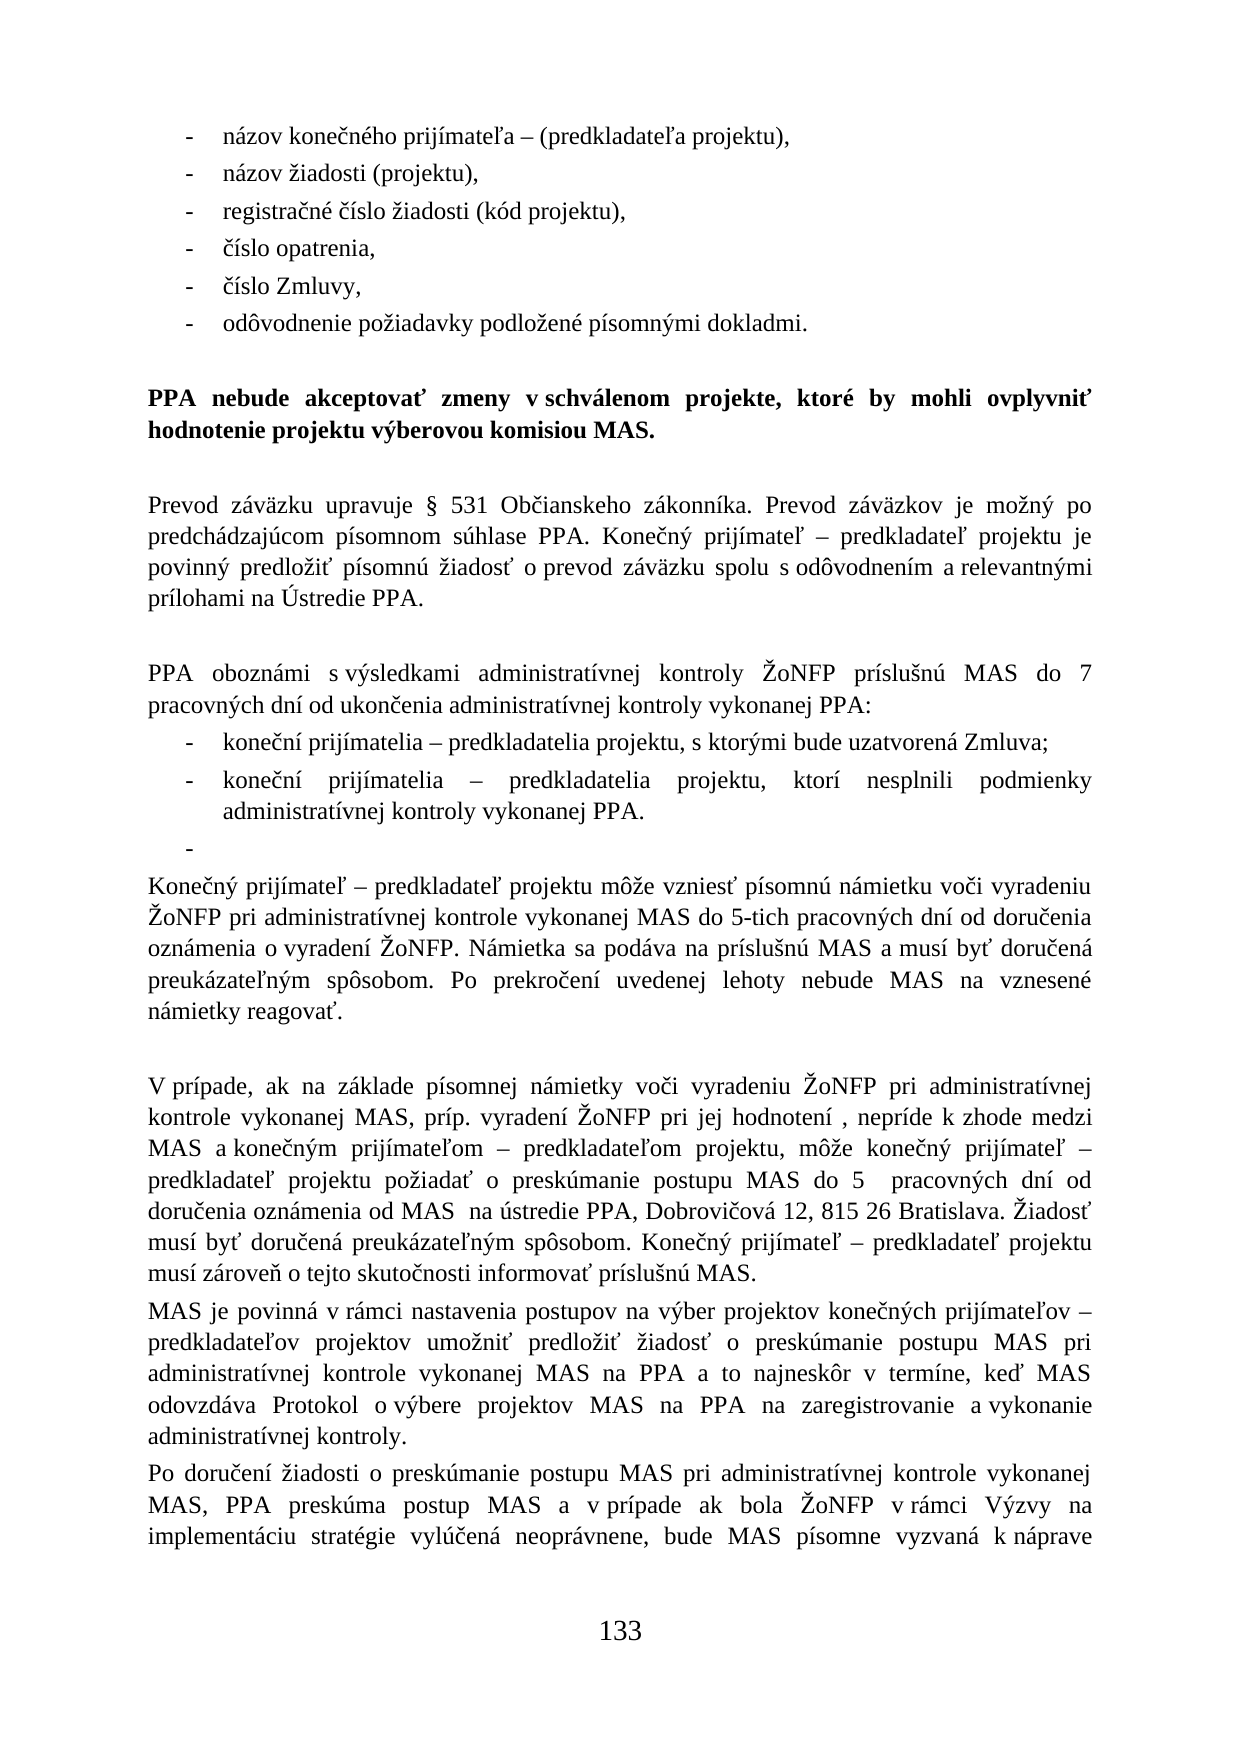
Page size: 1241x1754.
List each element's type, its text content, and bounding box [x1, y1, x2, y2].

text PPA oboznámi s výsledkami administratívnej kontroly ŽoNFP príslušnú MAS do 7 pracovných dní od ukončenia administratívnej kontroly vykonanej PPA: [148, 657, 1092, 719]
list číslo opatrenia, [185, 232, 1092, 263]
text MAS je povinná v rámci nastavenia postupov na výber projektov konečných prijímateľov – predkladateľov projektov umožniť predložiť žiadosť o preskúmanie postupu MAS pri administratívnej kontrole vykonanej MAS na PPA a to najneskôr v termíne, keď MAS odovzdáva Protokol o výbere projektov MAS na PPA na zaregistrovanie a vykonanie administratívnej kontroly. [148, 1294, 1092, 1451]
list koneční prijímatelia – predkladatelia projektu, ktorí nesplnili podmienky administratívnej kontroly vykonanej PPA. [185, 763, 1092, 826]
list názov žiadosti (projektu), [185, 157, 1092, 188]
text PPA nebude akceptovať zmeny v schválenom projekte, ktoré by mohli ovplyvniť hodnotenie projektu výberovou komisiou MAS. [148, 382, 1092, 444]
list koneční prijímatelia – predkladatelia projektu, s ktorými bude uzatvorená Zmluva; [185, 726, 1092, 757]
text Konečný prijímateľ – predkladateľ projektu môže vzniesť písomnú námietku voči vyradeniu ŽoNFP pri administratívnej kontrole vykonanej MAS do 5-tich pracovných dní od doručenia oznámenia o vyradení ŽoNFP. Námietka sa podáva na príslušnú MAS a musí byť doručená preukázateľným spôsobom. Po prekročení uvedenej lehoty nebude MAS na vznesené námietky reagovať. [148, 869, 1092, 1026]
text Po doručení žiadosti o preskúmanie postupu MAS pri administratívnej kontrole vykonanej MAS, PPA preskúma postup MAS a v prípade ak bola ŽoNFP v rámci Výzvy na implementáciu stratégie vylúčená neoprávnene, bude MAS písomne vyzvaná k náprave [148, 1457, 1092, 1551]
text Prevod záväzku upravuje § 531 Občianskeho zákonníka. Prevod záväzkov je možný po predchádzajúcom písomnom súhlase PPA. Konečný prijímateľ – predkladateľ projektu je povinný predložiť písomnú žiadosť o prevod záväzku spolu s odôvodnením a relevantnými prílohami na Ústredie PPA. [148, 488, 1092, 613]
list registračné číslo žiadosti (kód projektu), [185, 194, 1092, 226]
list názov konečného prijímateľa – (predkladateľa projektu), [185, 119, 1092, 151]
list odôvodnenie požiadavky podložené písomnými dokladmi. [185, 307, 1092, 338]
text V prípade, ak na základe písomnej námietky voči vyradeniu ŽoNFP pri administratívnej kontrole vykonanej MAS, príp. vyradení ŽoNFP pri jej hodnotení , nepríde k zhode medzi MAS a konečným prijímateľom – predkladateľom projektu, môže konečný prijímateľ – predkladateľ projektu požiadať o preskúmanie postupu MAS do 5 pracovných dní od doručenia oznámenia od MAS na ústredie PPA, Dobrovičová 12, 815 26 Bratislava. Žiadosť musí byť doručená preukázateľným spôsobom. Konečný prijímateľ – predkladateľ projektu musí zároveň o tejto skutočnosti informovať príslušnú MAS. [148, 1069, 1092, 1288]
list číslo Zmluvy, [185, 269, 1092, 301]
